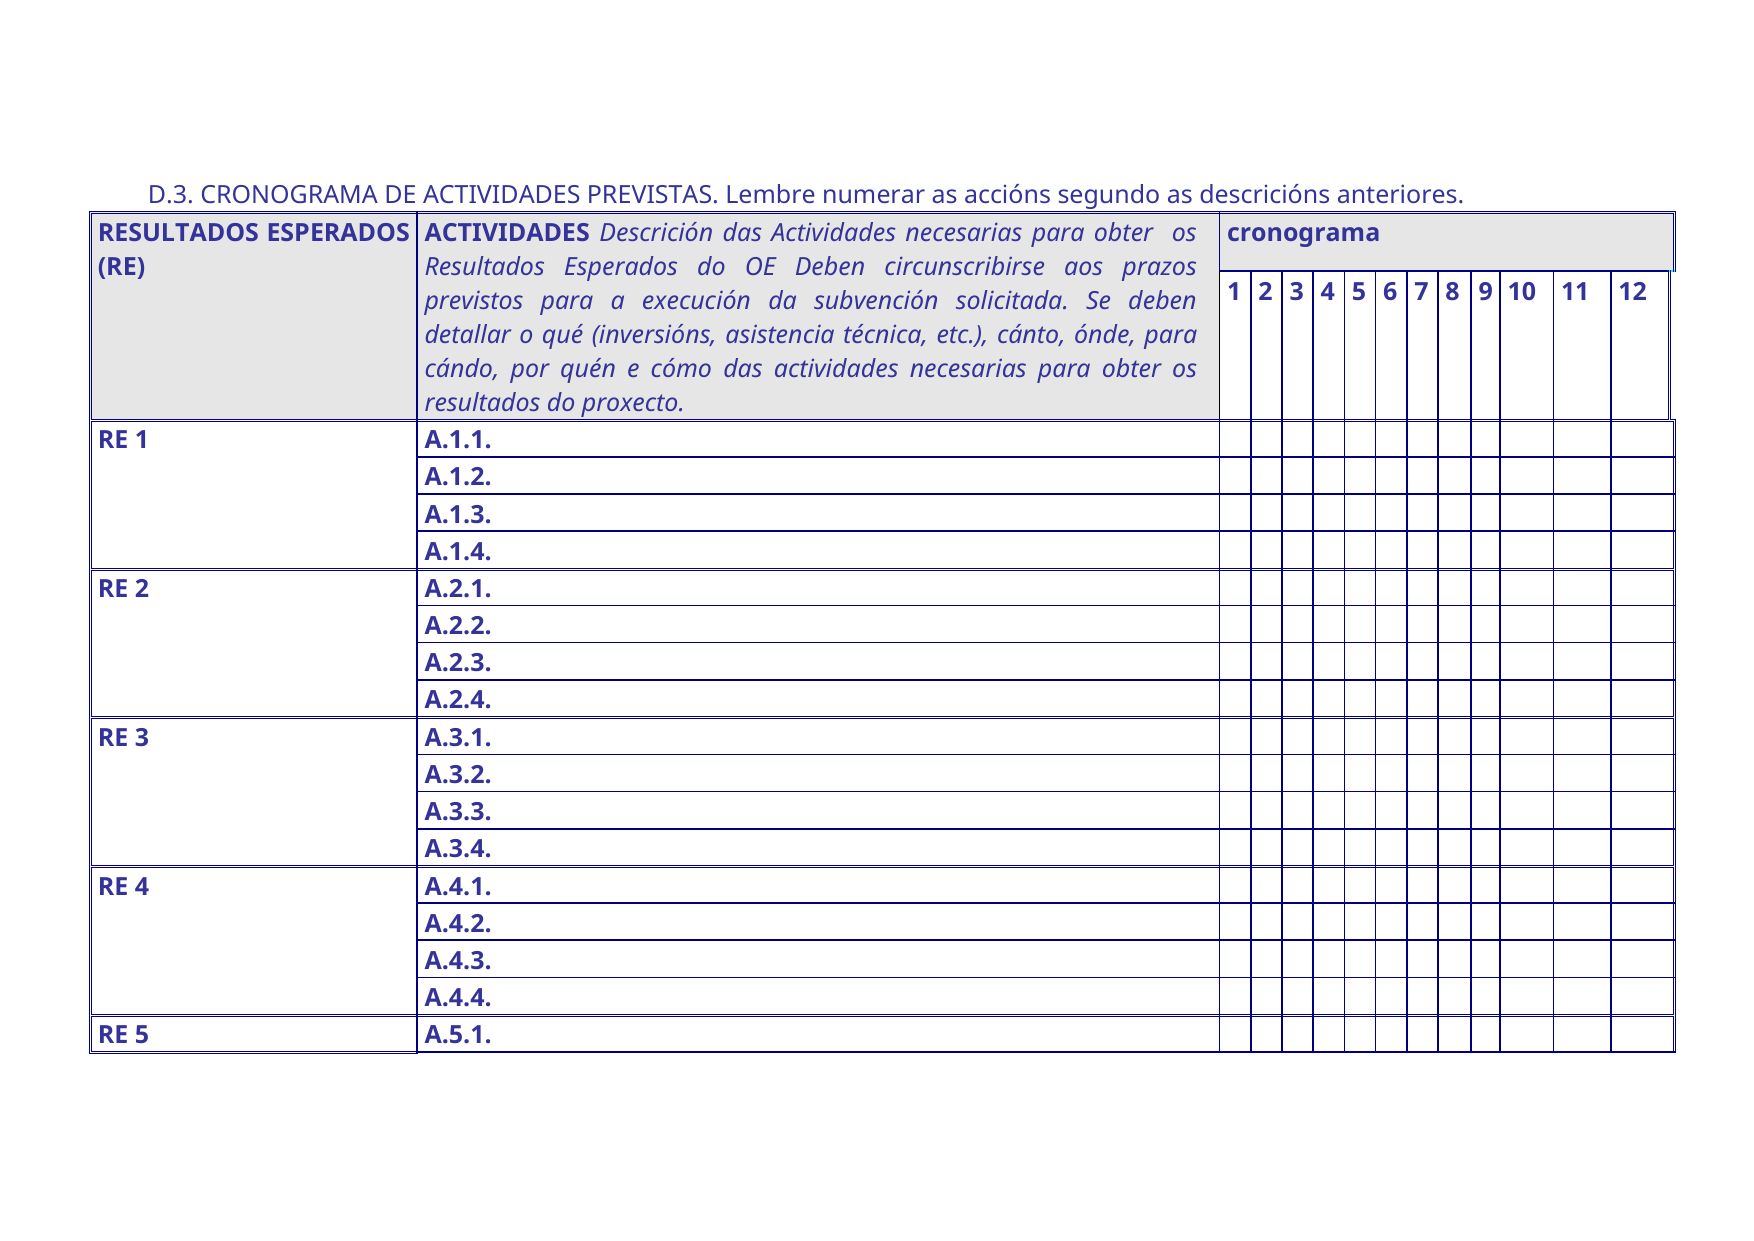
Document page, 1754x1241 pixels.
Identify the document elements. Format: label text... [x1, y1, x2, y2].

table_cell [1554, 458, 1610, 493]
table_header cronograma [1220, 214, 1673, 270]
table_cell [1472, 532, 1499, 567]
table_cell [1439, 978, 1470, 1014]
table_cell RE 4 [92, 868, 416, 1014]
table_cell [1501, 830, 1553, 865]
table_cell [1283, 792, 1312, 828]
table_cell [1376, 681, 1406, 716]
table_cell A.1.3. [418, 495, 1219, 530]
table_cell [1554, 1017, 1610, 1051]
table_cell [1554, 868, 1610, 902]
table_cell [1376, 571, 1406, 605]
table_cell [1220, 458, 1250, 493]
table_cell 10 [1501, 272, 1553, 419]
table_cell [1220, 978, 1250, 1014]
table_cell RE 3 [92, 719, 416, 865]
table_cell [1220, 643, 1250, 679]
table_cell [1472, 422, 1499, 456]
table_cell [1252, 643, 1281, 679]
table_cell [1220, 571, 1250, 605]
table_cell [1283, 904, 1312, 939]
table_cell A.2.1. [418, 571, 1219, 605]
table_cell [1314, 643, 1344, 679]
table_cell [1345, 1017, 1375, 1051]
table_cell A.3.3. [418, 792, 1219, 828]
table_cell [1345, 458, 1375, 493]
table_cell [1314, 495, 1344, 530]
table_cell [1439, 941, 1470, 977]
table_cell A.1.1. [418, 422, 1219, 456]
table_cell [1554, 830, 1610, 865]
table_cell [1408, 830, 1437, 865]
table_cell [1220, 532, 1250, 567]
table_cell [1252, 532, 1281, 567]
table_cell 1 [1220, 272, 1250, 419]
table_cell [1283, 422, 1312, 456]
table_cell [1408, 422, 1437, 456]
table_cell [1612, 755, 1673, 791]
table_cell [1283, 681, 1312, 716]
table_cell [1220, 941, 1250, 977]
table_cell [1252, 719, 1281, 753]
table_cell [1554, 606, 1610, 642]
table_cell [1439, 458, 1470, 493]
table_cell A.3.2. [418, 755, 1219, 791]
table_cell [1439, 792, 1470, 828]
table_cell RE 5 [92, 1017, 416, 1051]
table_cell [1283, 1017, 1312, 1051]
table_cell [1220, 904, 1250, 939]
table_cell [1283, 755, 1312, 791]
table_cell [1501, 422, 1553, 456]
table_cell [1472, 755, 1499, 791]
table_cell [1612, 941, 1673, 977]
table_cell [1376, 978, 1406, 1014]
table_cell [1376, 755, 1406, 791]
table_cell A.2.2. [418, 606, 1219, 642]
table_cell [1252, 755, 1281, 791]
table_cell A.4.2. [418, 904, 1219, 939]
table_cell [1252, 978, 1281, 1014]
table_cell [1501, 1017, 1553, 1051]
table_cell [1408, 719, 1437, 753]
table_cell [1439, 422, 1470, 456]
table_cell [1408, 1017, 1437, 1051]
table_cell [1376, 719, 1406, 753]
table_cell [1376, 830, 1406, 865]
table_cell [1554, 422, 1610, 456]
table_cell [1612, 422, 1673, 456]
table_cell [1314, 1017, 1344, 1051]
table_cell [1501, 978, 1553, 1014]
table_cell [1283, 941, 1312, 977]
table_cell [1612, 904, 1673, 939]
table_cell [1220, 681, 1250, 716]
table_cell [1612, 458, 1673, 493]
table_cell [1554, 681, 1610, 716]
table_header ACTIVIDADES Descrición das Actividades necesarias para obter os Resultados Esperados do OE Deben circunscribirse aos prazos previstos para a execución da subvención solicitada. Se deben detallar o qué (inversións, asistencia técnica, etc.), cánto, ónde, para cándo, por quén e cómo das actividades necesarias para obter os resultados do proxecto. [418, 214, 1219, 419]
table_cell [1345, 830, 1375, 865]
table_cell [1472, 978, 1499, 1014]
table_cell [1252, 458, 1281, 493]
table_cell [1408, 792, 1437, 828]
table_cell [1283, 719, 1312, 753]
table_cell [1252, 495, 1281, 530]
table_cell [1408, 941, 1437, 977]
table_cell 11 [1554, 272, 1610, 419]
table_cell [1612, 978, 1673, 1014]
table_cell [1501, 941, 1553, 977]
table_cell [1283, 532, 1312, 567]
table_cell [1314, 904, 1344, 939]
table_cell [1345, 868, 1375, 902]
table_cell [1314, 458, 1344, 493]
table_cell [1439, 606, 1470, 642]
table_cell [1314, 681, 1344, 716]
table_cell [1472, 792, 1499, 828]
table_cell A.2.4. [418, 681, 1219, 716]
table_cell [1554, 532, 1610, 567]
table_cell [1220, 606, 1250, 642]
table_cell [1612, 719, 1673, 753]
table_cell [1612, 571, 1673, 605]
table_cell [1345, 681, 1375, 716]
table_cell [1314, 830, 1344, 865]
table_cell [1376, 1017, 1406, 1051]
table_cell [1439, 532, 1470, 567]
table_cell [1472, 1017, 1499, 1051]
table_cell [1472, 868, 1499, 902]
table_cell RE 1 [92, 422, 416, 567]
table_cell [1376, 643, 1406, 679]
table_cell [1345, 941, 1375, 977]
table_cell [1220, 792, 1250, 828]
table_cell [1472, 830, 1499, 865]
table_cell [1376, 495, 1406, 530]
table_cell [1554, 792, 1610, 828]
table_cell [1612, 792, 1673, 828]
table_cell [1554, 571, 1610, 605]
text D.3. CRONOGRAMA DE ACTIVIDADES PREVISTAS. Lembre numerar as accións segundo as descricións anteriores. [148, 177, 1606, 211]
table_cell 12 [1612, 272, 1668, 419]
table_cell [1314, 606, 1344, 642]
table_cell [1314, 422, 1344, 456]
table_cell [1345, 495, 1375, 530]
table_cell [1472, 941, 1499, 977]
table_cell [1314, 941, 1344, 977]
table_cell [1252, 422, 1281, 456]
table_cell [1612, 868, 1673, 902]
table_cell [1345, 606, 1375, 642]
table_cell A.4.1. [418, 868, 1219, 902]
table_cell [1612, 495, 1673, 530]
table_cell [1501, 681, 1553, 716]
table_cell [1501, 643, 1553, 679]
table_cell [1501, 571, 1553, 605]
table_cell [1283, 606, 1312, 642]
table_cell [1314, 868, 1344, 902]
table_cell [1472, 681, 1499, 716]
table_cell 4 [1314, 272, 1344, 419]
table_cell [1439, 1017, 1470, 1051]
table_cell [1408, 755, 1437, 791]
table_cell [1439, 755, 1470, 791]
table_cell A.3.4. [418, 830, 1219, 865]
table_cell [1345, 719, 1375, 753]
table_cell [1283, 643, 1312, 679]
table_cell [1314, 532, 1344, 567]
table_cell [1345, 755, 1375, 791]
table_cell [1439, 681, 1470, 716]
table_cell [1408, 643, 1437, 679]
table_cell [1439, 643, 1470, 679]
table_cell [1439, 571, 1470, 605]
table_cell [1283, 978, 1312, 1014]
table_cell [1376, 422, 1406, 456]
table_cell A.5.1. [418, 1017, 1219, 1051]
table_cell [1314, 978, 1344, 1014]
table_cell [1501, 495, 1553, 530]
table_cell [1252, 941, 1281, 977]
table_cell [1501, 904, 1553, 939]
table_cell [1220, 755, 1250, 791]
table_cell [1376, 904, 1406, 939]
table_cell A.1.2. [418, 458, 1219, 493]
table_cell A.4.3. [418, 941, 1219, 977]
table_cell A.4.4. [418, 978, 1219, 1014]
table_cell 5 [1345, 272, 1375, 419]
table_cell 2 [1252, 272, 1281, 419]
table_cell [1408, 868, 1437, 902]
table_cell [1408, 495, 1437, 530]
table_header RESULTADOS ESPERADOS (RE) [92, 214, 416, 419]
table_cell [1472, 571, 1499, 605]
table_cell [1345, 422, 1375, 456]
table_cell [1314, 571, 1344, 605]
table_cell [1472, 458, 1499, 493]
table_cell [1501, 755, 1553, 791]
table_cell [1472, 606, 1499, 642]
table_cell [1345, 571, 1375, 605]
table_cell [1220, 495, 1250, 530]
table_cell [1376, 868, 1406, 902]
table_cell [1252, 868, 1281, 902]
table_cell [1252, 792, 1281, 828]
table_cell [1501, 719, 1553, 753]
table_cell [1252, 904, 1281, 939]
table_cell [1283, 868, 1312, 902]
table_cell [1376, 941, 1406, 977]
table_cell [1283, 571, 1312, 605]
table_cell [1501, 532, 1553, 567]
table_cell A.3.1. [418, 719, 1219, 753]
table_cell [1554, 495, 1610, 530]
table_cell [1554, 941, 1610, 977]
table_cell [1439, 904, 1470, 939]
table_cell [1376, 532, 1406, 567]
table_cell [1472, 904, 1499, 939]
table_cell [1314, 792, 1344, 828]
table_cell A.1.4. [418, 532, 1219, 567]
table_cell [1345, 643, 1375, 679]
table_cell [1439, 868, 1470, 902]
table_cell [1472, 495, 1499, 530]
table_cell [1314, 755, 1344, 791]
table_cell [1376, 606, 1406, 642]
table_cell [1345, 792, 1375, 828]
table_cell [1554, 904, 1610, 939]
table_cell [1554, 978, 1610, 1014]
table_cell [1408, 532, 1437, 567]
table_cell [1345, 904, 1375, 939]
table_cell [1501, 792, 1553, 828]
table_cell [1554, 719, 1610, 753]
table_cell [1252, 606, 1281, 642]
table_cell 8 [1439, 272, 1470, 419]
table_cell [1408, 904, 1437, 939]
table_cell [1408, 571, 1437, 605]
table_cell [1501, 868, 1553, 902]
table_cell [1612, 643, 1673, 679]
table_cell [1283, 458, 1312, 493]
table_cell [1220, 719, 1250, 753]
table_cell [1252, 830, 1281, 865]
table_cell [1408, 458, 1437, 493]
table_cell [1252, 1017, 1281, 1051]
table_cell [1501, 606, 1553, 642]
table_cell [1439, 495, 1470, 530]
table_cell [1439, 719, 1470, 753]
table_cell 6 [1376, 272, 1406, 419]
table_cell [1220, 868, 1250, 902]
table_cell [1283, 495, 1312, 530]
table_cell 7 [1408, 272, 1437, 419]
table_cell [1376, 458, 1406, 493]
table_cell [1252, 571, 1281, 605]
table_cell [1439, 830, 1470, 865]
table_cell [1220, 422, 1250, 456]
table_cell [1376, 792, 1406, 828]
table_cell [1408, 978, 1437, 1014]
table_cell [1220, 1017, 1250, 1051]
table_cell [1252, 681, 1281, 716]
table_cell [1554, 643, 1610, 679]
table_cell [1345, 978, 1375, 1014]
table_cell [1612, 1017, 1673, 1051]
table_cell [1612, 606, 1673, 642]
table_cell [1472, 719, 1499, 753]
table_cell RE 2 [92, 571, 416, 716]
table_cell [1554, 755, 1610, 791]
table_cell 3 [1283, 272, 1312, 419]
table_cell [1220, 830, 1250, 865]
table_cell 9 [1472, 272, 1499, 419]
table_cell [1314, 719, 1344, 753]
table_cell [1612, 830, 1673, 865]
table_cell [1345, 532, 1375, 567]
table_cell [1408, 681, 1437, 716]
table_cell [1612, 532, 1673, 567]
table_cell [1283, 830, 1312, 865]
table_cell [1472, 643, 1499, 679]
table_cell A.2.3. [418, 643, 1219, 679]
table_cell [1612, 681, 1673, 716]
table_cell [1501, 458, 1553, 493]
table_cell [1408, 606, 1437, 642]
